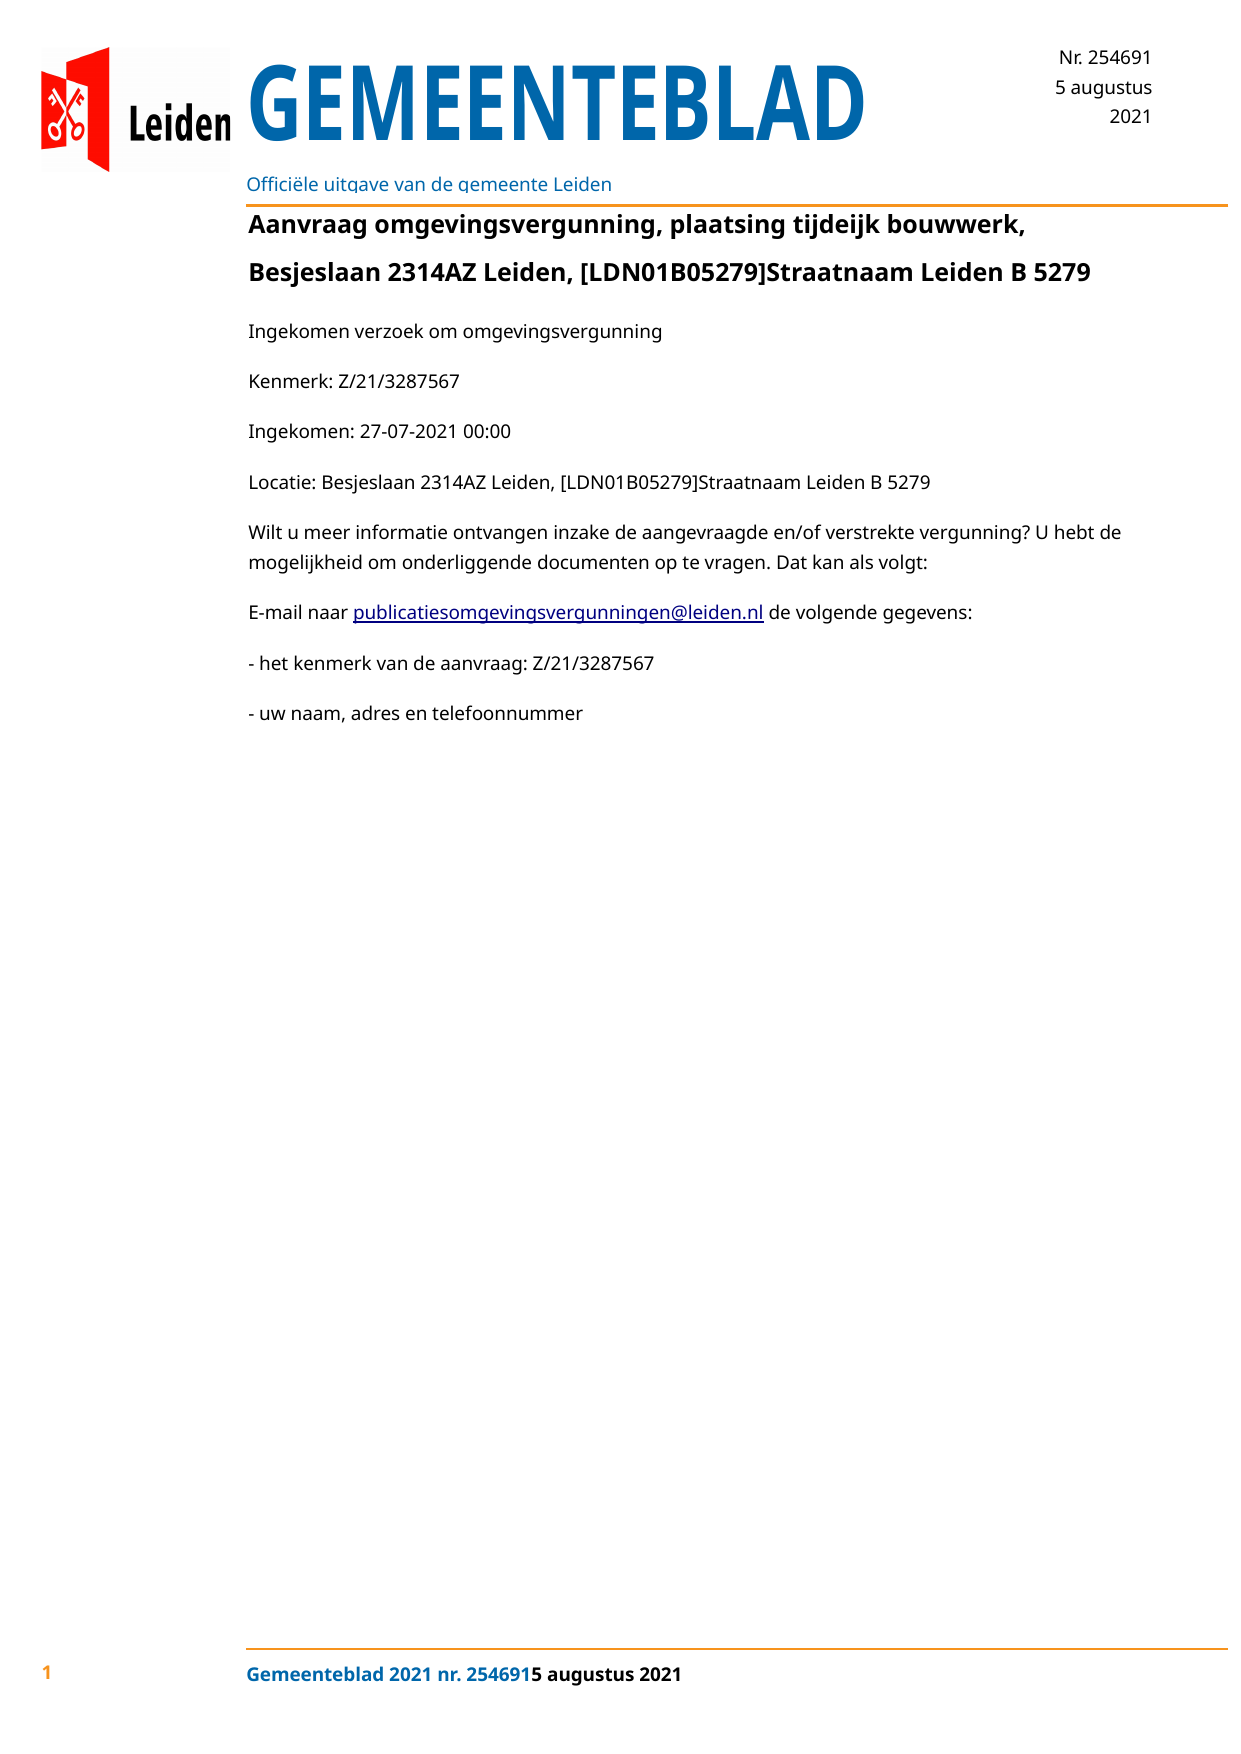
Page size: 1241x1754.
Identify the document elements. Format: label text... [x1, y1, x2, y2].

picture [41, 47, 231, 172]
text Ingekomen: 27-07-2021 00:00 [248, 419, 1152, 444]
text Wilt u meer informatie ontvangen inzake de aangevraagde en/of verstrekte vergunning? U hebt de mogelijkheid om onderliggende documenten op te vragen. Dat kan als volgt: [248, 519, 1152, 575]
text - uw naam, adres en telefoonnummer [248, 700, 1152, 726]
text - het kenmerk van de aanvraag: Z/21/3287567 [248, 650, 1152, 676]
text Aanvraag omgevingsvergunning, plaatsing tijdeijk bouwwerk, Besjeslaan 2314AZ Leiden, [LDN01B05279]Straatnaam Leiden B 5279 [248, 207, 1152, 288]
text Ingekomen verzoek om omgevingsvergunning [248, 318, 1152, 344]
text Locatie: Besjeslaan 2314AZ Leiden, [LDN01B05279]Straatnaam Leiden B 5279 [248, 469, 1152, 495]
text Kenmerk: Z/21/3287567 [248, 368, 1152, 394]
text E-mail naar publicatiesomgevingsvergunningen@leiden.nl de volgende gegevens: [248, 599, 1152, 625]
